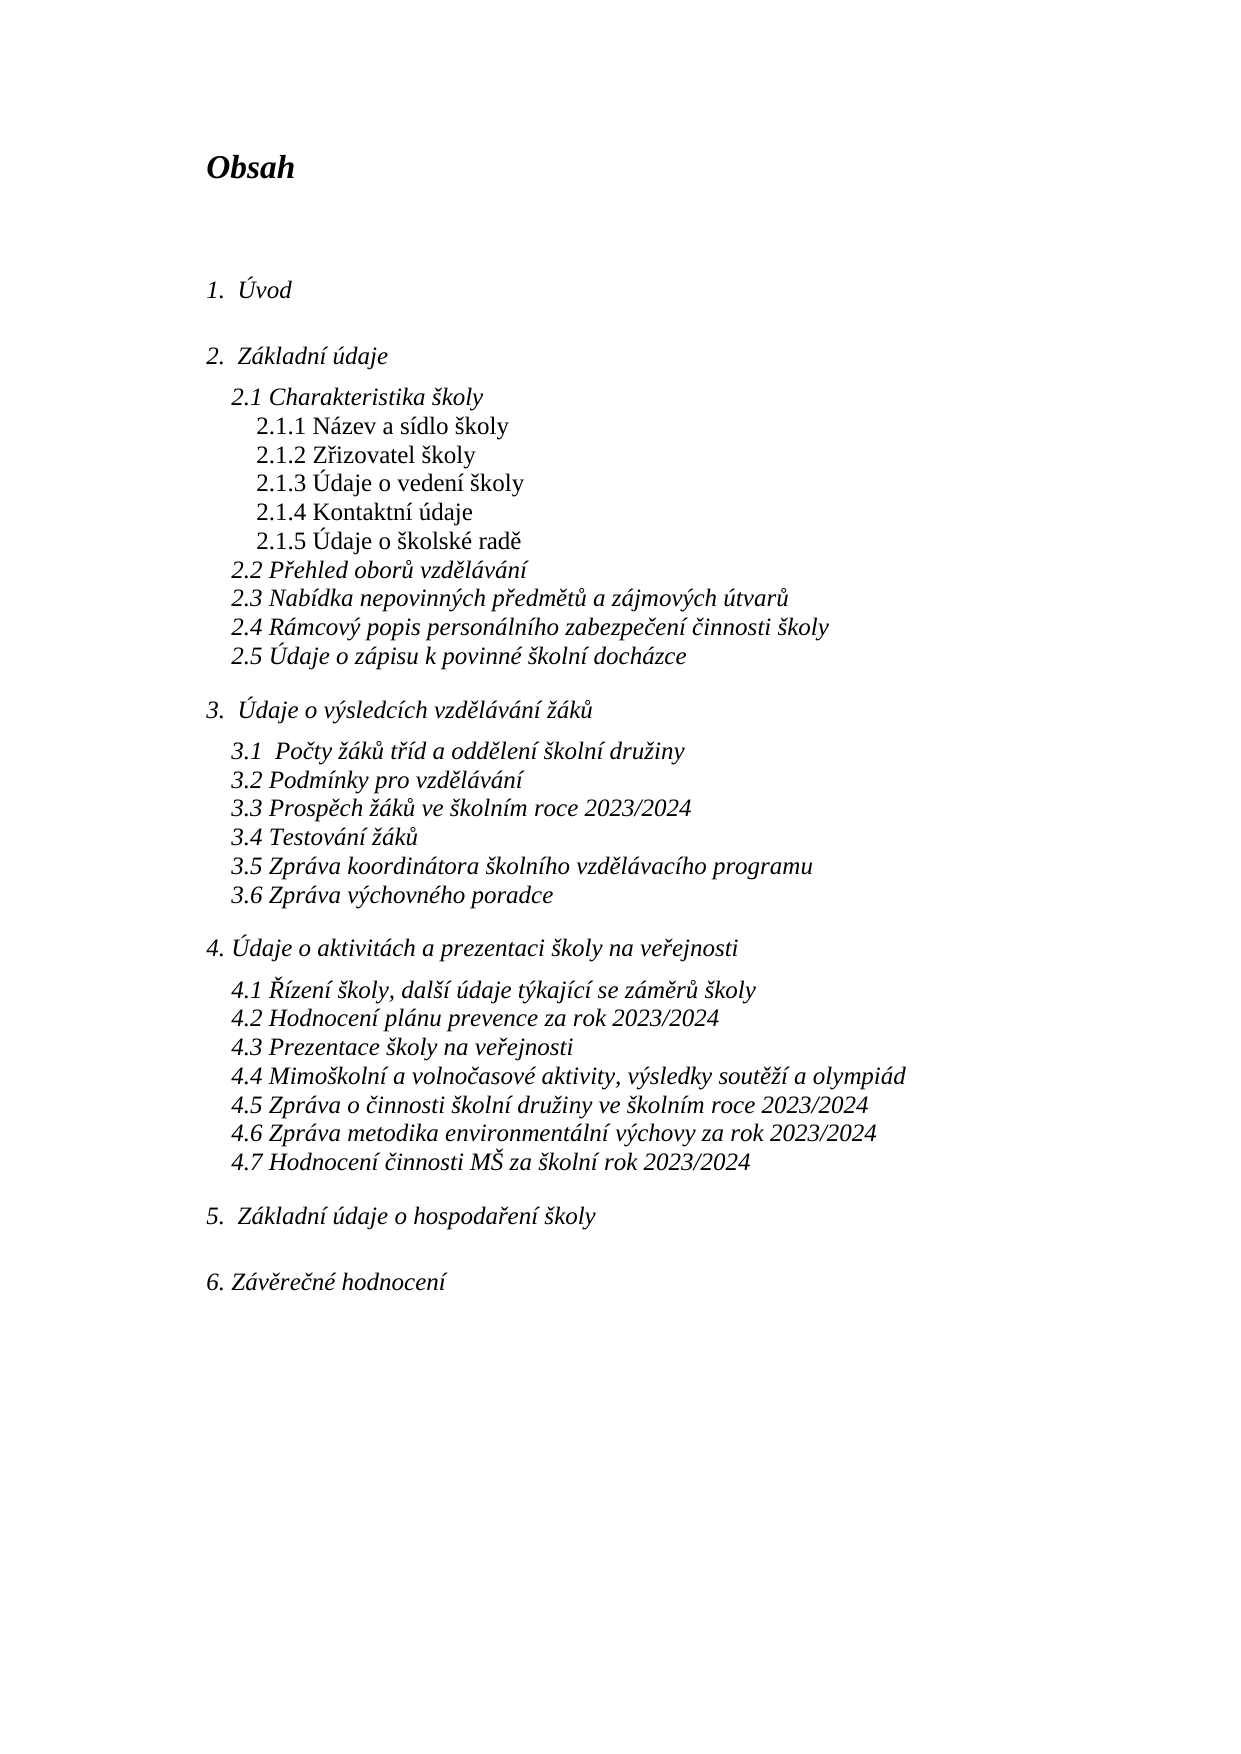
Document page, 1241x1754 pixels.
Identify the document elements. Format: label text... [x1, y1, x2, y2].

text 2. Základní údaje [206, 341, 1125, 370]
text 2.1.4 Kontaktní údaje [256, 497, 1093, 526]
text 3.2 Podmínky pro vzdělávání [231, 765, 1093, 793]
text 2.5 Údaje o zápisu k povinné školní docházce [231, 641, 1093, 670]
text 6. Závěrečné hodnocení [206, 1267, 1125, 1296]
text 4.4 Mimoškolní a volnočasové aktivity, výsledky soutěží a olympiád [206, 1061, 1093, 1090]
text 4. Údaje o aktivitách a prezentaci školy na veřejnosti [206, 933, 1125, 962]
text 3.1 Počty žáků tříd a oddělení školní družiny [231, 736, 1093, 765]
text 2.1.2 Zřizovatel školy [256, 440, 1093, 468]
text 3.4 Testování žáků [206, 822, 1093, 851]
text 4.7 Hodnocení činnosti MŠ za školní rok 2023/2024 [206, 1147, 1093, 1176]
text 2.2 Přehled oborů vzdělávání [231, 555, 1093, 583]
text 1. Úvod [206, 275, 1125, 303]
text 2.3 Nabídka nepovinných předmětů a zájmových útvarů [231, 583, 1093, 612]
text 2.4 Rámcový popis personálního zabezpečení činnosti školy [231, 612, 1093, 641]
text 2.1.1 Název a sídlo školy [256, 411, 1093, 440]
text 2.1 Charakteristika školy [231, 382, 1093, 411]
text 5. Základní údaje o hospodaření školy [206, 1201, 1125, 1230]
text 4.3 Prezentace školy na veřejnosti [231, 1032, 1093, 1061]
text 3.5 Zpráva koordinátora školního vzdělávacího programu [206, 851, 1093, 880]
text 4.5 Zpráva o činnosti školní družiny ve školním roce 2023/2024 [231, 1090, 1093, 1118]
text 4.6 Zpráva metodika environmentální výchovy za rok 2023/2024 [231, 1118, 1093, 1147]
text 4.2 Hodnocení plánu prevence za rok 2023/2024 [231, 1003, 1093, 1032]
text 4.1 Řízení školy, další údaje týkající se záměrů školy [231, 975, 1093, 1003]
text 3. Údaje o výsledcích vzdělávání žáků [206, 695, 1125, 723]
text 3.6 Zpráva výchovného poradce [206, 880, 1093, 908]
text 2.1.5 Údaje o školské radě [256, 526, 1093, 555]
text 3.3 Prospěch žáků ve školním roce 2023/2024 [231, 793, 1093, 822]
text 2.1.3 Údaje o vedení školy [256, 468, 1093, 497]
text Obsah [206, 148, 1093, 186]
